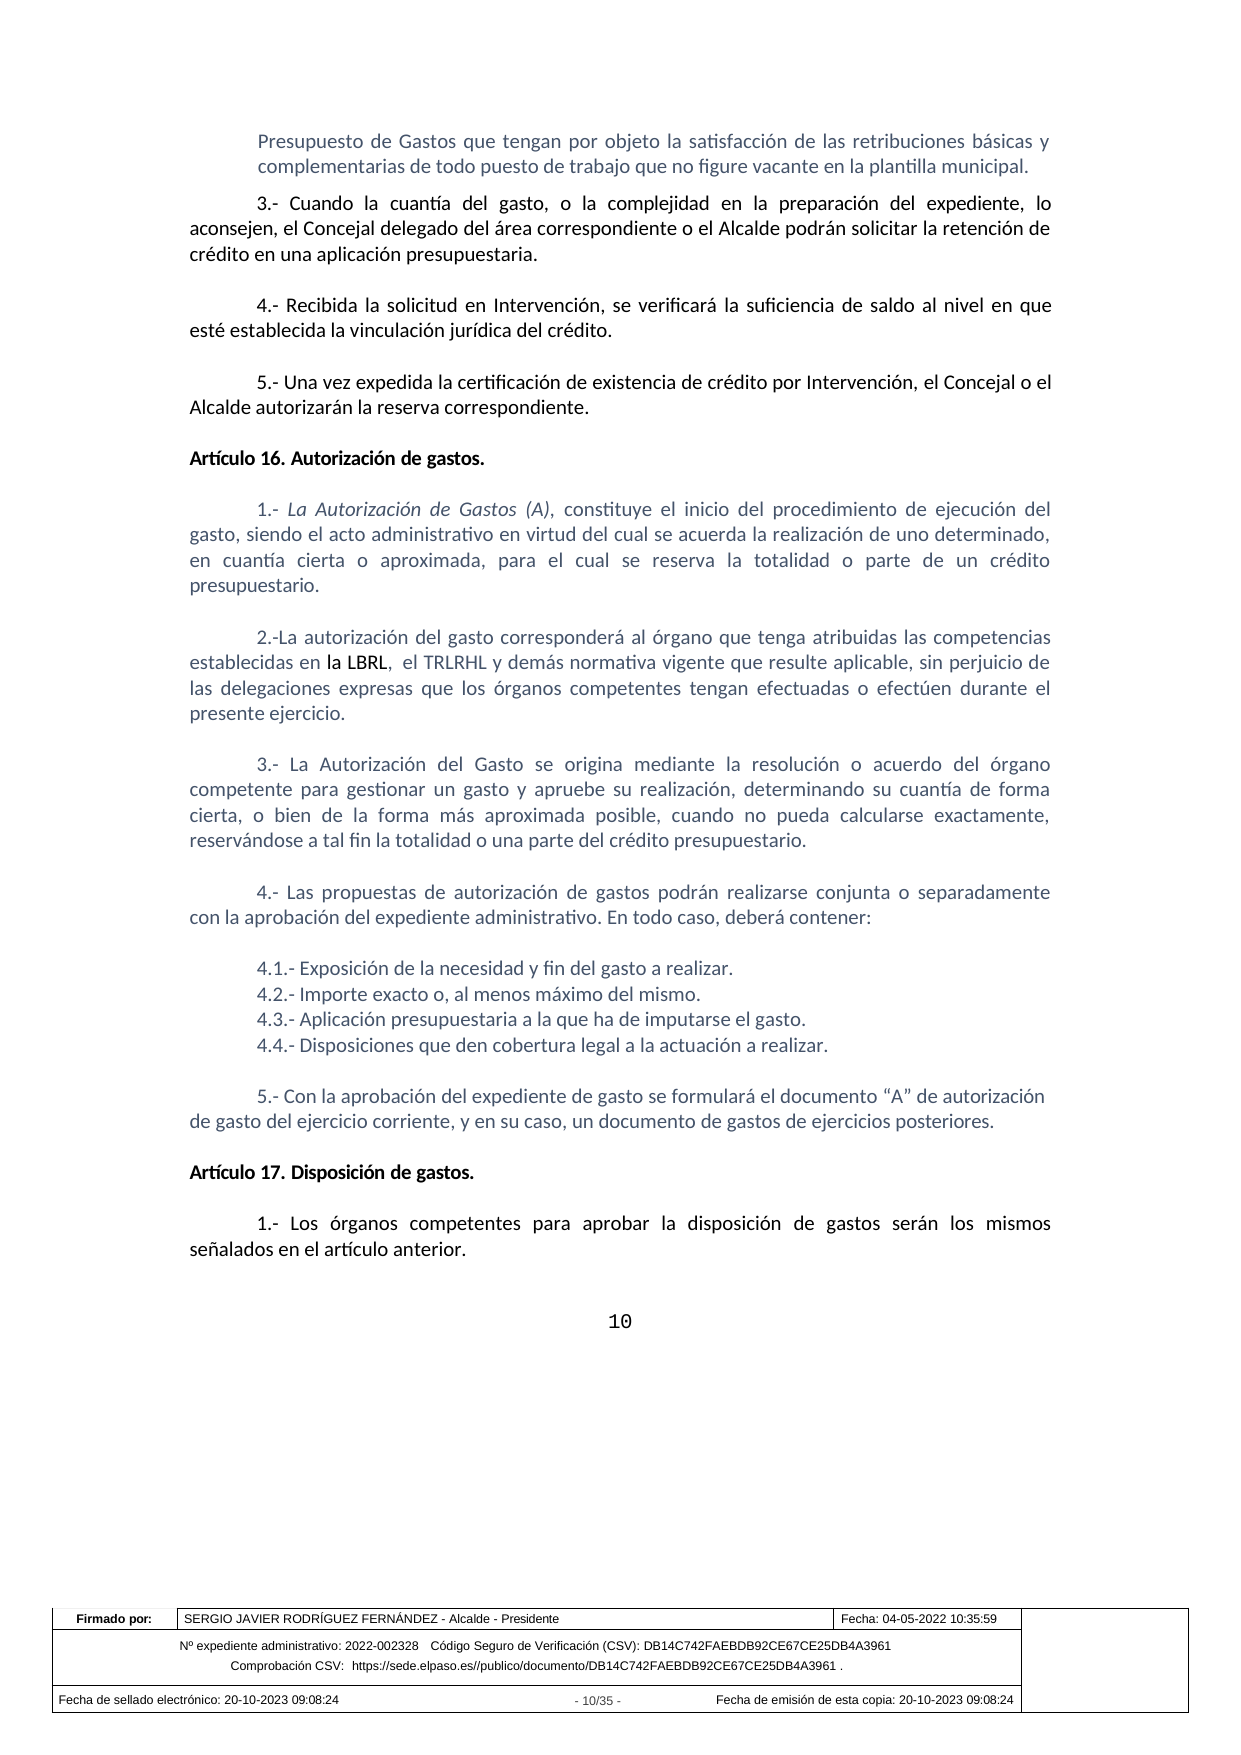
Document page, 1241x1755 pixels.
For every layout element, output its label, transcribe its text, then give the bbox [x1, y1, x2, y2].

text de gasto del ejercicio corriente, y en su caso, un documento de gastos de ejercicios posteriores. [189, 1108, 1201, 1134]
text 4.1.- Exposición de la necesidad y fin del gasto a realizar. 4.2.- Importe exacto o, al menos máximo del mismo. [257, 955, 736, 1006]
text 1.- La Autorización de Gastos (A), constituye el inicio del procedimiento de ejecución del gasto, siendo el acto administrativo en virtud del cual se acuerda la realización de uno determinado, en cuantía cierta o aproximada, para el cual se reserva la totalidad o parte de un crédito presupuestario. [189, 496, 1052, 598]
text 2.-La autorización del gasto corresponderá al órgano que tenga atribuidas las competencias establecidas en la LBRL, el TRLRHL y demás normativa vigente que resulte aplicable, sin perjuicio de las delegaciones expresas que los órganos competentes tengan efectuadas o efectúen durante el presente ejercicio. [189, 624, 1052, 726]
text 4.3.- Aplicación presupuestaria a la que ha de imputarse el gasto. 4.4.- Disposiciones que den cobertura legal a la actuación a realizar. [257, 1006, 831, 1057]
text 5.- Una vez expedida la certificación de existencia de crédito por Intervención, el Concejal o el Alcalde autorizarán la reserva correspondiente. [189, 369, 1052, 420]
text 4.- Recibida la solicitud en Intervención, se verificará la suficiencia de saldo al nivel en que esté establecida la vinculación jurídica del crédito. [189, 292, 1052, 343]
text 4.- Las propuestas de autorización de gastos podrán realizarse conjunta o separadamente con la aprobación del expediente administrativo. En todo caso, deberá contener: [189, 879, 1052, 930]
subtitle Artículo 16. Autorización de gastos. [189, 445, 1201, 471]
subtitle Artículo 17. Disposición de gastos. [189, 1159, 1201, 1185]
text 3.- La Autorización del Gasto se origina mediante la resolución o acuerdo del órgano competente para gestionar un gasto y apruebe su realización, determinando su cuantía de forma cierta, o bien de la forma más aproximada posible, cuando no pueda calcularse exactamente, reservándose a tal fin la totalidad o una parte del crédito presupuestario. [189, 751, 1052, 853]
text 5.- Con la aprobación del expediente de gasto se formulará el documento “A” de autorización [257, 1083, 1201, 1108]
text 1.- Los órganos competentes para aprobar la disposición de gastos serán los mismos señalados en el artículo anterior. [189, 1210, 1052, 1261]
text 10 [94, 1311, 1146, 1334]
text Presupuesto de Gastos que tengan por objeto la satisfacción de las retribuciones básicas y complementarias de todo puesto de trabajo que no figure vacante en la plantilla municipal. [258, 128, 1051, 179]
text 3.- Cuando la cuantía del gasto, o la complejidad en la preparación del expediente, lo aconsejen, el Concejal delegado del área correspondiente o el Alcalde podrán solicitar la retención de crédito en una aplicación presupuestaria. [189, 190, 1052, 266]
